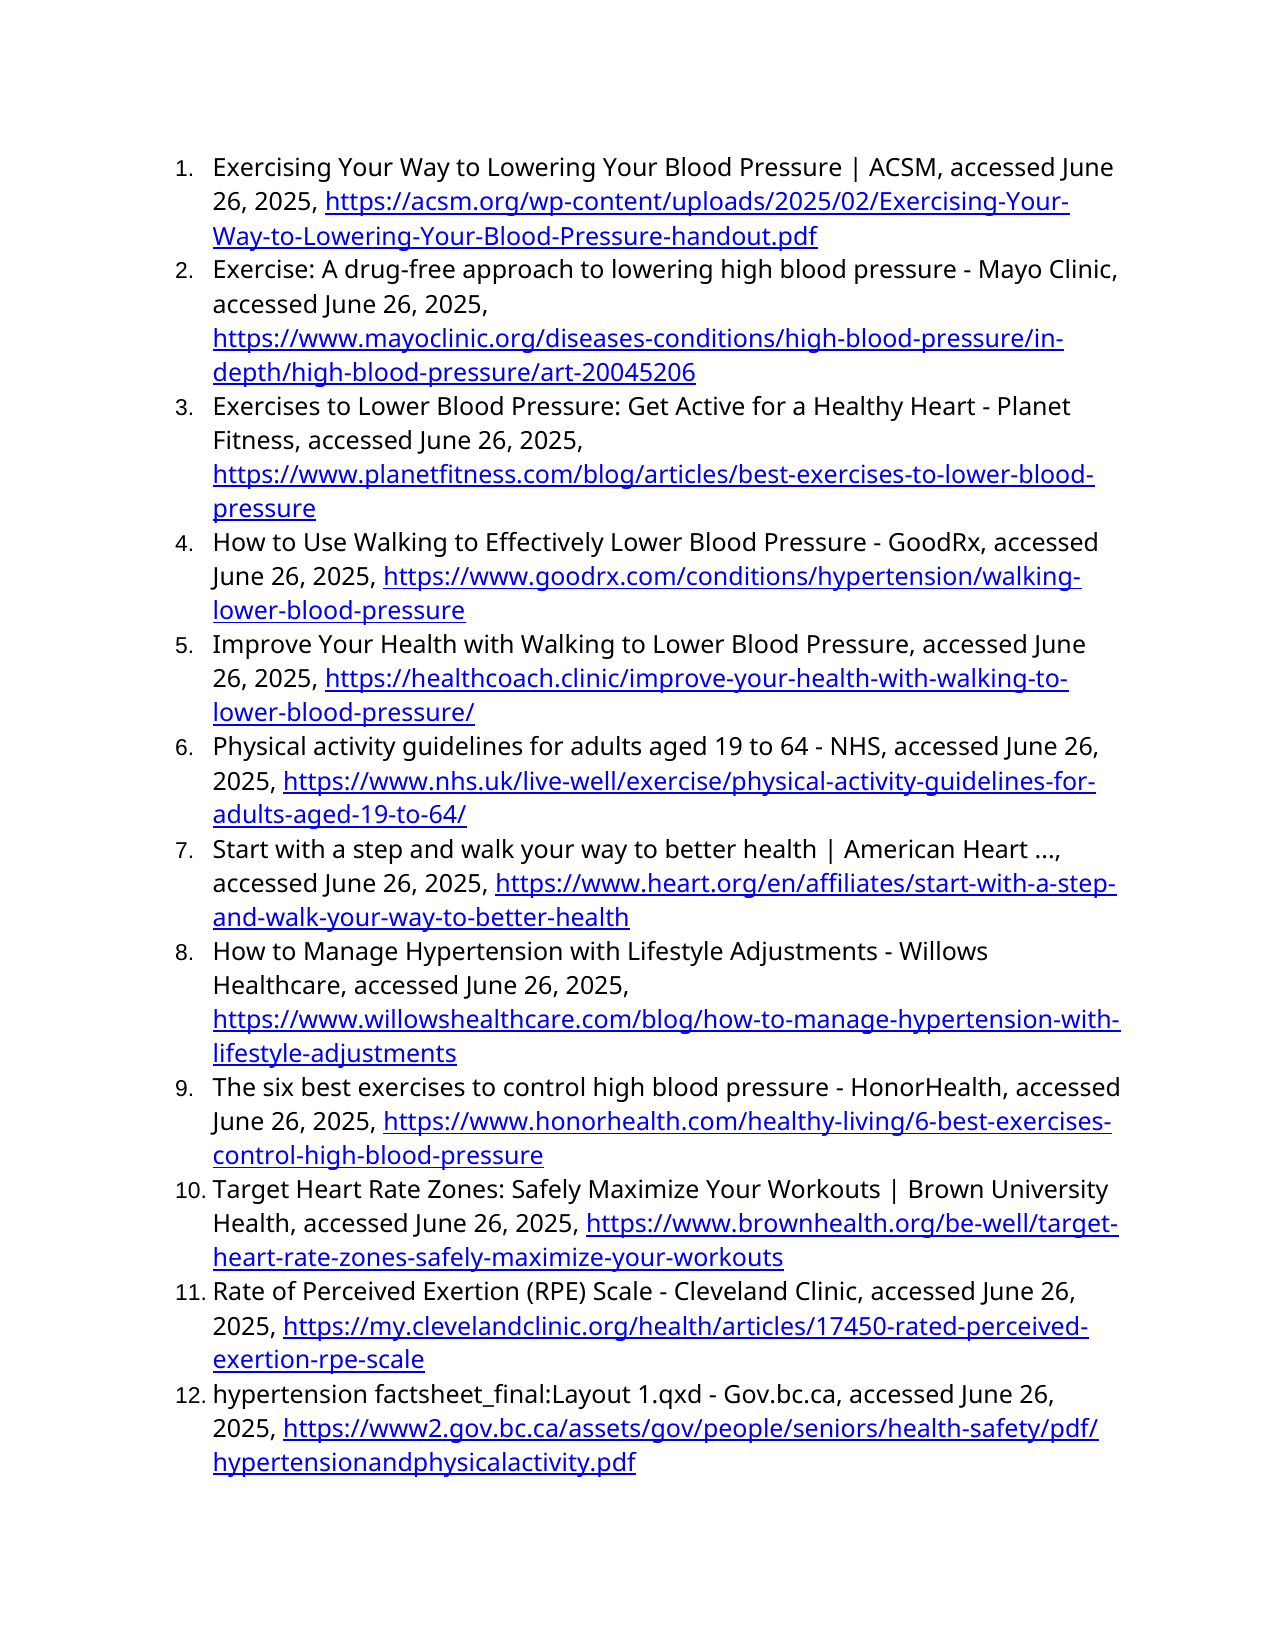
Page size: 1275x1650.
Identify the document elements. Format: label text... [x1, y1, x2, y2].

list Rate of Perceived Exertion (RPE) Scale - Cleveland Clinic, accessed June 26, 2025, https://my.clevelandclinic.org/health/articles/17450-rated-perceived-exertion-rpe-scale [175, 1274, 1125, 1376]
list Exercises to Lower Blood Pressure: Get Active for a Healthy Heart - Planet Fitness, accessed June 26, 2025, https://www.planetfitness.com/blog/articles/best-exercises-to-lower-blood-pressure [175, 388, 1125, 525]
list How to Manage Hypertension with Lifestyle Adjustments - Willows Healthcare, accessed June 26, 2025, https://www.willowshealthcare.com/blog/how-to-manage-hypertension-with-lifestyle-adjustments [175, 933, 1125, 1070]
list Exercising Your Way to Lowering Your Blood Pressure | ACSM, accessed June 26, 2025, https://acsm.org/wp-content/uploads/2025/02/Exercising-Your-Way-to-Lowering-Your-Blood-Pressure-handout.pdf [175, 150, 1125, 252]
list Target Heart Rate Zones: Safely Maximize Your Workouts | Brown University Health, accessed June 26, 2025, https://www.brownhealth.org/be-well/target-heart-rate-zones-safely-maximize-your-workouts [175, 1172, 1125, 1274]
list How to Use Walking to Effectively Lower Blood Pressure - GoodRx, accessed June 26, 2025, https://www.goodrx.com/conditions/hypertension/walking-lower-blood-pressure [175, 525, 1125, 627]
list Exercise: A drug-free approach to lowering high blood pressure - Mayo Clinic, accessed June 26, 2025, https://www.mayoclinic.org/diseases-conditions/high-blood-pressure/in-depth/high-blood-pressure/art-20045206 [175, 252, 1125, 388]
list The six best exercises to control high blood pressure - HonorHealth, accessed June 26, 2025, https://www.honorhealth.com/healthy-living/6-best-exercises-control-high-blood-pressure [175, 1070, 1125, 1172]
list Improve Your Health with Walking to Lower Blood Pressure, accessed June 26, 2025, https://healthcoach.clinic/improve-your-health-with-walking-to-lower-blood-pressure/ [175, 627, 1125, 729]
list Start with a step and walk your way to better health | American Heart ..., accessed June 26, 2025, https://www.heart.org/en/affiliates/start-with-a-step-and-walk-your-way-to-better-health [175, 831, 1125, 933]
list Physical activity guidelines for adults aged 19 to 64 - NHS, accessed June 26, 2025, https://www.nhs.uk/live-well/exercise/physical-activity-guidelines-for-adults-aged-19-to-64/ [175, 729, 1125, 831]
list hypertension factsheet_final:Layout 1.qxd - Gov.bc.ca, accessed June 26, 2025, https://www2.gov.bc.ca/assets/gov/people/seniors/health-safety/pdf/hypertensionandphysicalactivity.pdf [175, 1376, 1125, 1478]
